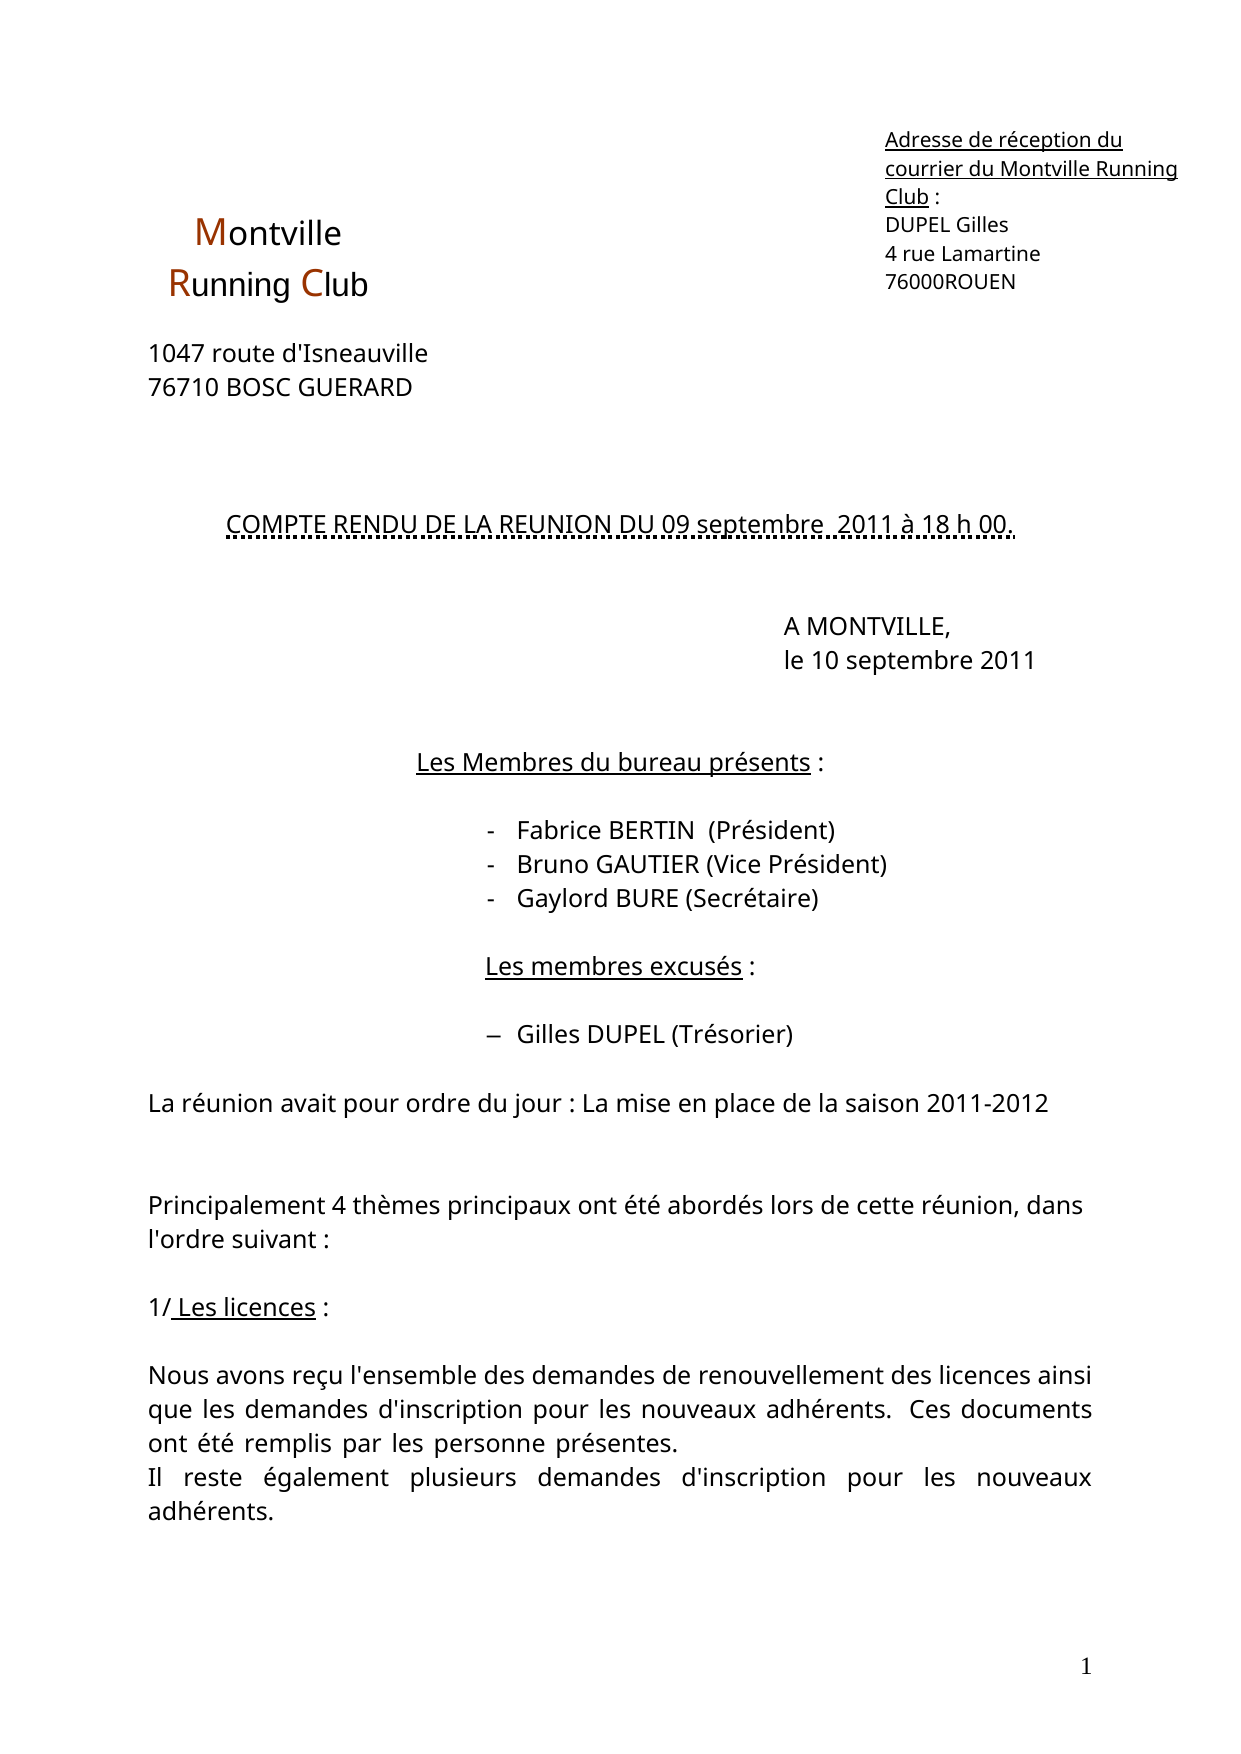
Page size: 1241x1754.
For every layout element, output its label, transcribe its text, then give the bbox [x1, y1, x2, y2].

list Gaylord BURE (Secrétaire) [487, 881, 1092, 915]
list Bruno GAUTIER (Vice Président) [487, 847, 1092, 881]
text COMPTE RENDU DE LA REUNION DU 09 septembre 2011 à 18 h 00. [148, 506, 1092, 540]
text 76710 BOSC GUERARD [148, 370, 1092, 404]
table_header Montville Running Club [145, 205, 391, 307]
text Les Membres du bureau présents : [148, 745, 1092, 779]
list Fabrice BERTIN (Président) [487, 813, 1092, 847]
text Principalement 4 thèmes principaux ont été abordés lors de cette réunion, dans l'ordre suivant : [148, 1187, 1092, 1256]
text le 10 septembre 2011 [783, 642, 1092, 677]
text 1/ Les licences : [148, 1290, 1092, 1324]
text A MONTVILLE, [783, 608, 1092, 642]
text 1047 route d'Isneauville [148, 336, 1092, 370]
text Nous avons reçu l'ensemble des demandes de renouvellement des licences ainsi que les demandes d'inscription pour les nouveaux adhérents. Ces documents ont été remplis par les personne présentes. Il reste également plusieurs demandes d'inscription pour les nouveaux adhérents. [148, 1324, 1092, 1562]
table_header [391, 205, 466, 307]
text Les membres excusés : [148, 949, 1092, 983]
text La réunion avait pour ordre du jour : La mise en place de la saison 2011-2012 [148, 1085, 1092, 1119]
table_header [466, 205, 539, 307]
list Gilles DUPEL (Trésorier) [487, 1017, 1092, 1051]
